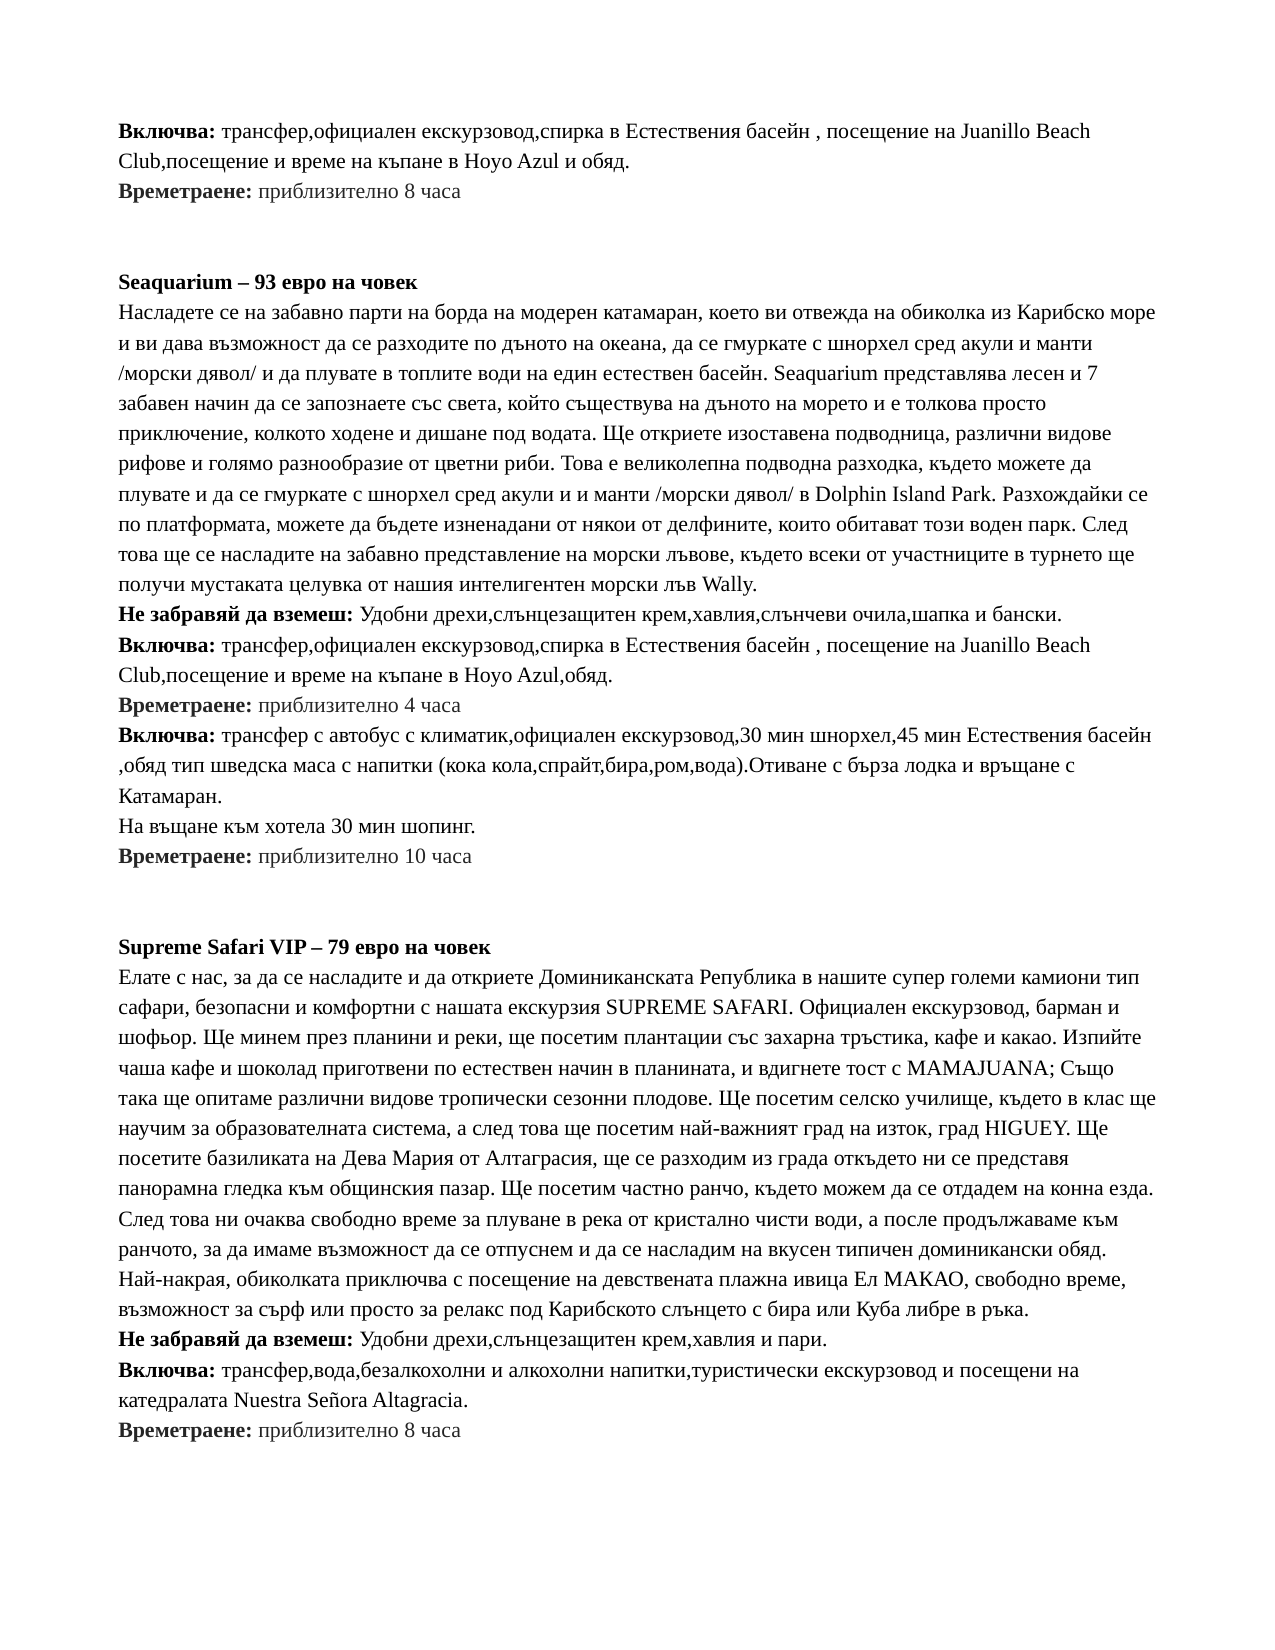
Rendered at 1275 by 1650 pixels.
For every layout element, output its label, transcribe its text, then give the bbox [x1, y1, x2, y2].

text Включва: трансфер,вода,безалкохолни и алкохолни напитки,туристически екскурзовод и посещени на катедралата Nuestra Señora Altagracia. [118, 1357, 1157, 1412]
text Елате с нас, за да се насладите и да откриете Доминиканската Република в нашите супер големи камиони тип сафари, безопасни и комфортни с нашата екскурзия SUPREME SAFARI. Официален екскурзовод, барман и шофьор. Ще минем през планини и реки, ще посетим плантации със захарна тръстика, кафе и какао. Изпийте чаша кафе и шоколад приготвени по естествен начин в планината, и вдигнете тост с MAMAJUANA; Също така ще опитаме различни видове тропически сезонни плодове. Ще посетим селско училище, където в клас ще научим за образователната система, а след това ще посетим най-важният град на изток, град HIGUEY. Ще посетите базиликата на Дева Мария от Алтаграсия, ще се разходим из града откъдето ни се представя панорамна гледка към общинския пазар. Ще посетим частно ранчо, където можем да се отдадем на конна езда. След това ни очаква свободно време за плуване в река от кристално чисти води, а после продължаваме към ранчото, за да имаме възможност да се отпуснем и да се насладим на вкусен типичен доминикански обяд. Най-накрая, обиколката приключва с посещение на девствената плажна ивица Ел МАКАО, свободно време, възможност за сърф или просто за релакс под Карибското слънцето с бира или Куба либре в ръка. [118, 964, 1157, 1321]
text Seaquarium – 93 евро на човек [118, 269, 1157, 294]
text Включва: трансфер,официален екскурзовод,спирка в Естествения басейн , посещение на Juanillo Beach Club,посещение и време на къпане в Hoyo Azul,обяд. [118, 632, 1157, 687]
text Включва: трансфер,официален екскурзовод,спирка в Естествения басейн , посещение на Juanillo Beach Club,посещение и време на къпане в Hoyo Azul и обяд. [118, 118, 1157, 173]
text Времетраене: приблизително 10 часа [118, 843, 1157, 868]
text На въщане към хотела 30 мин шопинг. [118, 813, 1157, 838]
text забавен начин да се запознаете със света, който съществува на дъното на морето и е толкова просто приключение, колкото ходене и дишане под водата. Ще откриете изоставена подводница, различни видове рифове и голямо разнообразие от цветни риби. Това е великолепна подводна разходка, където можете да плувате и да се гмуркате с шнорхел сред акули и и манти /морски дявол/ в Dolphin Island Park. Разхождайки се по платформата, можете да бъдете изненадани от някои от делфините, които обитават този воден парк. След това ще се насладите на забавно представление на морски лъвове, където всеки от участниците в турнето ще получи мустаката целувка от нашия интелигентен морски лъв Wally. [118, 390, 1157, 596]
text Времетраене: приблизително 4 часа [118, 692, 1157, 717]
text Не забравяй да вземеш: Удобни дрехи,слънцезащитен крем,хавлия,слънчеви очила,шапка и бански. [118, 601, 1157, 627]
text Supreme Safari VIP – 79 евро на човек [118, 934, 1157, 959]
text Времетраене: приблизително 8 часа [118, 1417, 1157, 1442]
text Не забравяй да вземеш: Удобни дрехи,слънцезащитен крем,хавлия и пари. [118, 1326, 1157, 1352]
text Насладете се на забавно парти на борда на модерен катамаран, което ви отвежда на обиколка из Карибско море и ви дава възможност да се разходите по дъното на океана, да се гмуркате с шнорхел сред акули и манти /морски дявол/ и да плувате в топлите води на един естествен басейн. Seaquarium представлява лесен и 7 [118, 299, 1157, 385]
text Времетраене: приблизително 8 часа [118, 178, 1157, 204]
text Включва: трансфер с автобус с климатик,официален екскурзовод,30 мин шнорхел,45 мин Естествения басейн ,обяд тип шведска маса с напитки (кока кола,спрайт,бира,ром,вода).Отиване с бърза лодка и връщане с Катамаран. [118, 722, 1157, 808]
